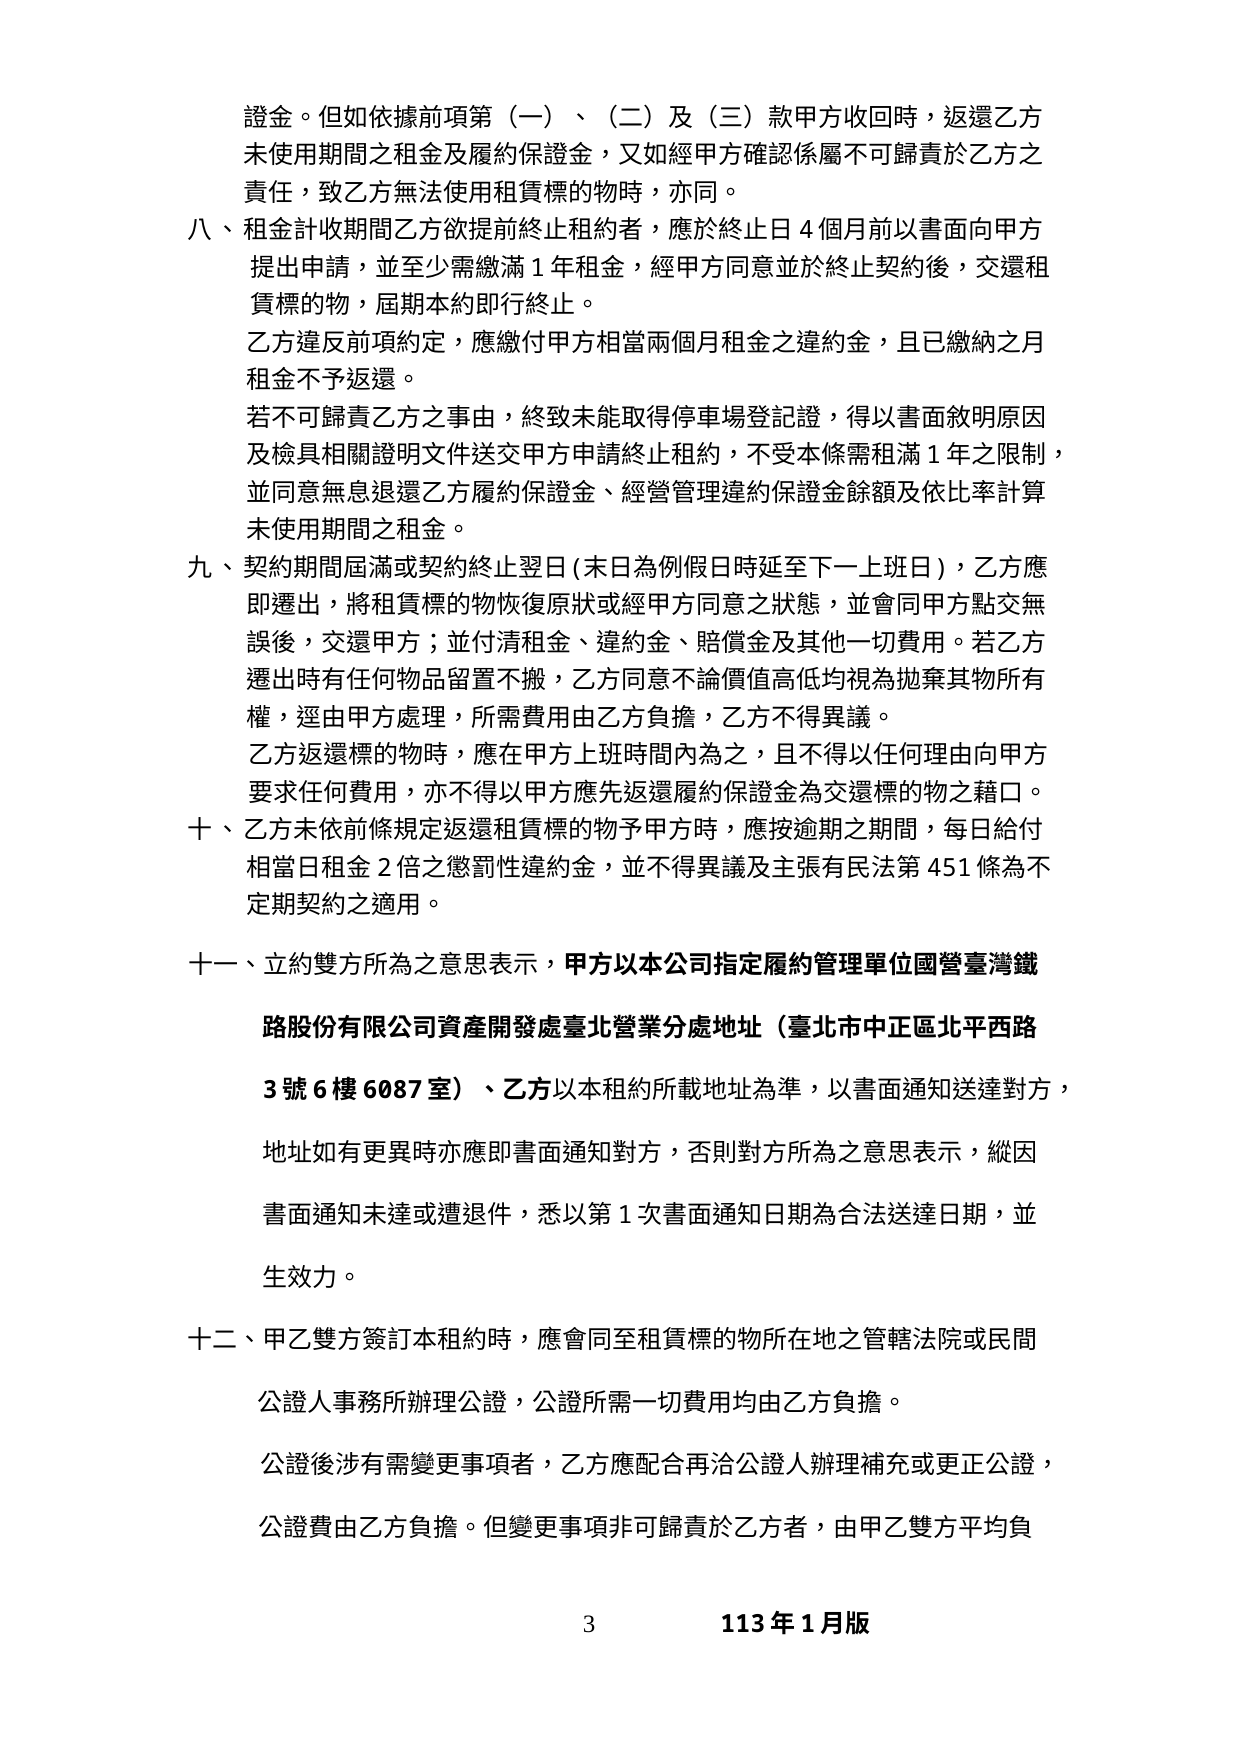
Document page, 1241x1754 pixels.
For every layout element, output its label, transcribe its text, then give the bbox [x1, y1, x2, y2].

text 九、契約期間屆滿或契約終止翌日(末日為例假日時延至下一上班日)，乙方應即遷出，將租賃標的物恢復原狀或經甲方同意之狀態，並會同甲方點交無誤後，交還甲方；並付清租金、違約金、賠償金及其他一切費用。若乙方遷出時有任何物品留置不搬，乙方同意不論價值高低均視為拋棄其物所有權，逕由甲方處理，所需費用由乙方負擔，乙方不得異議。 [187, 546, 1053, 734]
text 十、乙方未依前條規定返還租賃標的物予甲方時，應按逾期之期間，每日給付相當日租金2倍之懲罰性違約金，並不得異議及主張有民法第451條為不定期契約之適用。 [187, 809, 1053, 921]
text 八、租金計收期間乙方欲提前終止租約者，應於終止日4個月前以書面向甲方提出申請，並至少需繳滿1年租金，經甲方同意並於終止契約後，交還租賃標的物，屆期本約即行終止。 [187, 209, 1053, 321]
text 公證後涉有需變更事項者，乙方應配合再洽公證人辦理補充或更正公證，公證費由乙方負擔。但變更事項非可歸責於乙方者，由甲乙雙方平均負擔。 [258, 1421, 1053, 1546]
text 十一、立約雙方所為之意思表示，甲方以本公司指定履約管理單位國營臺灣鐵路股份有限公司資產開發處臺北營業分處地址（臺北市中正區北平西路3號6樓6087室）、乙方以本租約所載地址為準，以書面通知送達對方，地址如有更異時亦應即書面通知對方，否則對方所為之意思表示，縱因書面通知未達或遭退件，悉以第1次書面通知日期為合法送達日期，並生效力。 [189, 921, 1053, 1296]
text 乙方違反前項約定，應繳付甲方相當兩個月租金之違約金，且已繳納之月租金不予返還。 [246, 321, 1053, 396]
text 若不可歸責乙方之事由，終致未能取得停車場登記證，得以書面敘明原因及檢具相關證明文件送交甲方申請終止租約，不受本條需租滿1年之限制，並同意無息退還乙方履約保證金、經營管理違約保證金餘額及依比率計算未使用期間之租金。 [246, 396, 1053, 546]
text 證金。但如依據前項第（一）、（二）及（三）款甲方收回時，返還乙方未使用期間之租金及履約保證金，又如經甲方確認係屬不可歸責於乙方之責任，致乙方無法使用租賃標的物時，亦同。 [244, 96, 1047, 209]
text 乙方返還標的物時，應在甲方上班時間內為之，且不得以任何理由向甲方要求任何費用，亦不得以甲方應先返還履約保證金為交還標的物之藉口。 [248, 734, 1053, 809]
text 十二、甲乙雙方簽訂本租約時，應會同至租賃標的物所在地之管轄法院或民間公證人事務所辦理公證，公證所需一切費用均由乙方負擔。 [187, 1296, 1053, 1421]
